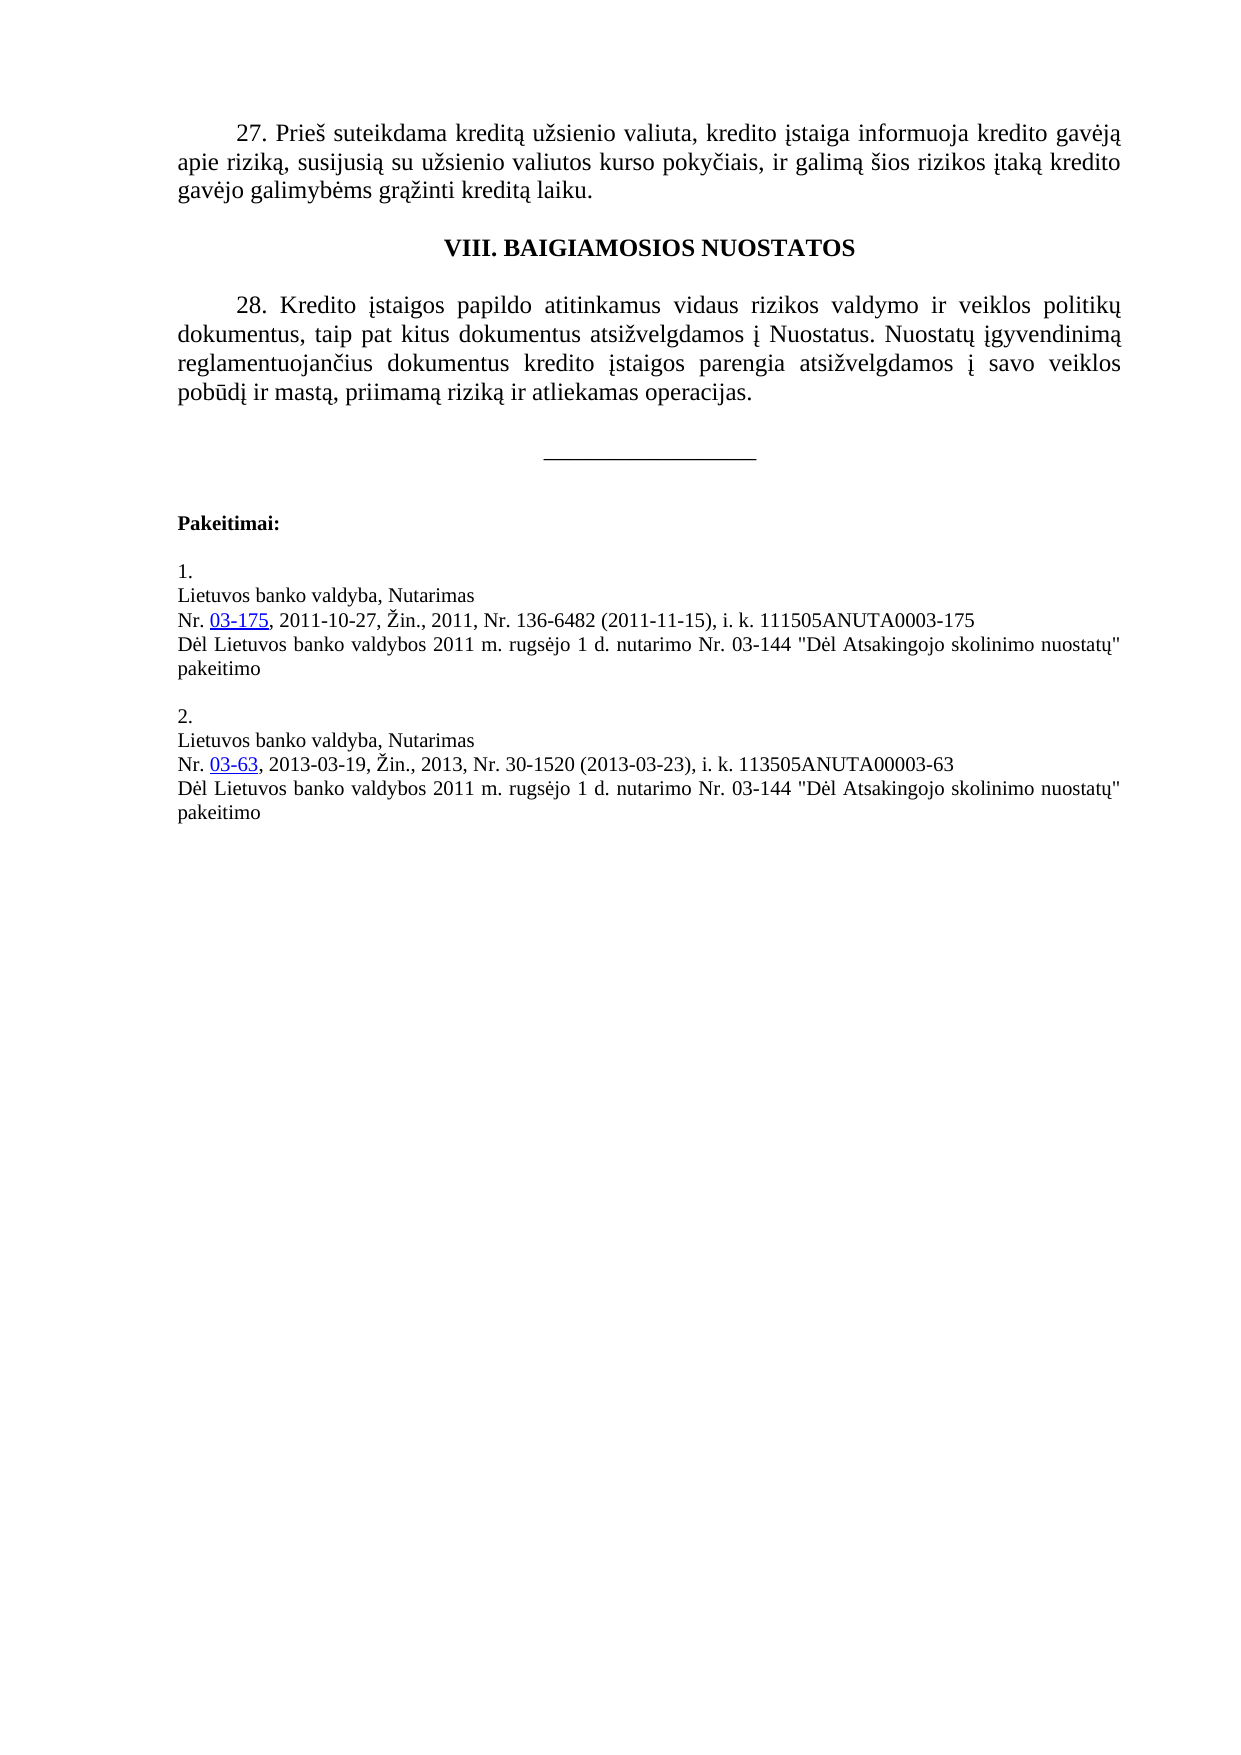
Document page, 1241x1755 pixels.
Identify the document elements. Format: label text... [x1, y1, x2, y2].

text Dėl Lietuvos banko valdybos 2011 m. rugsėjo 1 d. nutarimo Nr. 03-144 "Dėl Atsakingojo skolinimo nuostatų" pakeitimo [177, 632, 1122, 680]
text Lietuvos banko valdyba, Nutarimas [177, 583, 1122, 607]
text 27. Prieš suteikdama kreditą užsienio valiuta, kredito įstaiga informuoja kredito gavėją apie riziką, susijusią su užsienio valiutos kurso pokyčiais, ir galimą šios rizikos įtaką kredito gavėjo galimybėms grąžinti kreditą laiku. [177, 118, 1122, 204]
text Nr. 03-63, 2013-03-19, Žin., 2013, Nr. 30-1520 (2013-03-23), i. k. 113505ANUTA00003-63 [177, 752, 1122, 776]
text Dėl Lietuvos banko valdybos 2011 m. rugsėjo 1 d. nutarimo Nr. 03-144 "Dėl Atsakingojo skolinimo nuostatų" pakeitimo [177, 776, 1122, 824]
text _________________ [177, 434, 1122, 463]
text 2. [177, 704, 1122, 728]
text 28. Kredito įstaigos papildo atitinkamus vidaus rizikos valdymo ir veiklos politikų dokumentus, taip pat kitus dokumentus atsižvelgdamos į Nuostatus. Nuostatų įgyvendinimą reglamentuojančius dokumentus kredito įstaigos parengia atsižvelgdamos į savo veiklos pobūdį ir mastą, priimamą riziką ir atliekamas operacijas. [177, 291, 1122, 406]
text Pakeitimai: [177, 511, 1122, 535]
text 1. [177, 559, 1122, 583]
text VIII. BAIGIAMOSIOS NUOSTATOS [177, 233, 1122, 262]
text Nr. 03-175, 2011-10-27, Žin., 2011, Nr. 136-6482 (2011-11-15), i. k. 111505ANUTA0003-175 [177, 607, 1122, 632]
text Lietuvos banko valdyba, Nutarimas [177, 728, 1122, 752]
